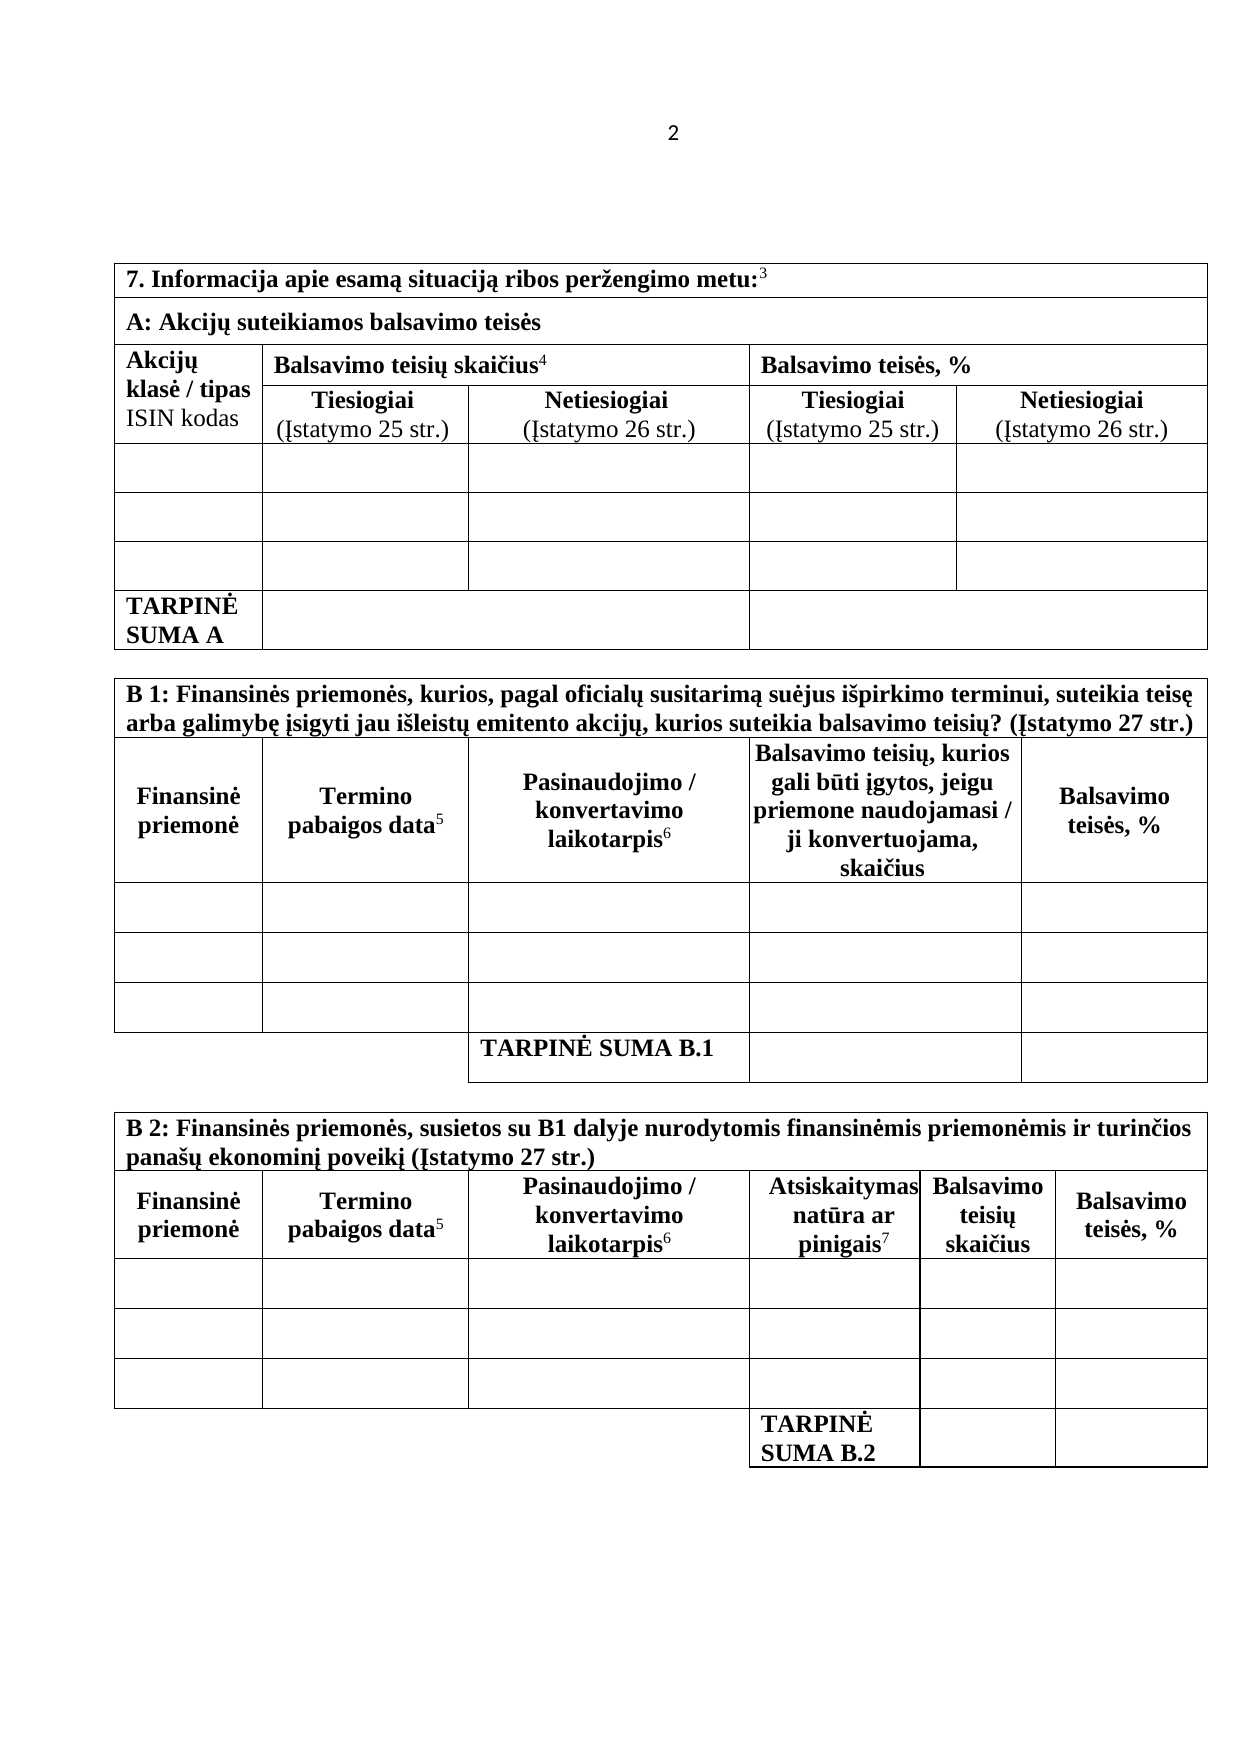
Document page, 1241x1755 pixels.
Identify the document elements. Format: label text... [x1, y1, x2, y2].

table_cell Pasinaudojimo / konvertavimo laikotarpis6 [469, 1171, 749, 1258]
table_cell [263, 983, 468, 1032]
table_cell Termino pabaigos data5 [263, 738, 468, 882]
table_cell [115, 1259, 262, 1308]
table_cell Atsiskaitymas natūra ar pinigais7 [750, 1171, 919, 1258]
table_cell Balsavimo teisės, % [750, 345, 1207, 384]
table_cell [469, 542, 749, 590]
table_cell [750, 1259, 919, 1308]
table_cell B 2: Finansinės priemonės, susietos su B1 dalyje nurodytomis finansinėmis priemonėmis ir turinčios panašų ekonominį poveikį (Įstatymo 27 str.) [115, 1113, 1207, 1170]
table_cell [262, 1409, 469, 1466]
table_cell Termino pabaigos data5 [263, 1171, 468, 1258]
table_cell [263, 444, 468, 492]
table_cell [263, 933, 468, 982]
table_cell [115, 1359, 262, 1408]
table_cell TARPINĖ SUMA B.2 [750, 1409, 919, 1466]
table_cell Balsavimo teisių skaičius4 [263, 345, 749, 384]
table_cell [469, 591, 749, 648]
table_cell [750, 883, 1021, 932]
table_cell Finansinė priemonė [115, 1171, 262, 1258]
table_cell [115, 883, 262, 932]
table_cell [115, 1309, 262, 1358]
table_cell [469, 983, 749, 1032]
table_cell [921, 1409, 1055, 1466]
table_cell [469, 493, 749, 541]
table_cell 7. Informacija apie esamą situaciją ribos peržengimo metu:3 [115, 264, 1207, 297]
table_cell [115, 1082, 1207, 1112]
table_cell [115, 444, 262, 492]
table_cell Balsavimo teisės, % [1022, 738, 1207, 882]
table_cell [750, 1309, 919, 1358]
table_cell [750, 983, 1021, 1032]
table_cell [263, 1359, 468, 1408]
table_cell [921, 1259, 1055, 1308]
table_cell B 1: Finansinės priemonės, kurios, pagal oficialų susitarimą suėjus išpirkimo terminui, suteikia teisę arba galimybę įsigyti jau išleistų emitento akcijų, kurios suteikia balsavimo teisių? (Įstatymo 27 str.) [115, 679, 1207, 737]
table_cell Netiesiogiai (Įstatymo 26 str.) [469, 386, 749, 443]
table_cell [1056, 1259, 1207, 1308]
table_cell [750, 1359, 919, 1408]
table_cell [469, 1409, 749, 1466]
table_cell Tiesiogiai (Įstatymo 25 str.) [750, 386, 956, 443]
table_cell [956, 591, 1207, 648]
table_cell [1056, 1409, 1207, 1466]
table_cell [1022, 933, 1207, 982]
table_cell [957, 493, 1207, 541]
table_cell [957, 542, 1207, 590]
table_cell [750, 444, 956, 492]
table_cell [115, 493, 262, 541]
table_cell Akcijų klasė / tipas ISIN kodas [115, 345, 262, 443]
table_cell [115, 933, 262, 982]
table_cell [750, 1033, 1021, 1082]
table_cell [263, 493, 468, 541]
table_cell TARPINĖ SUMA B.1 [469, 1033, 749, 1082]
table_cell Pasinaudojimo / konvertavimo laikotarpis6 [469, 738, 749, 882]
table_cell [115, 542, 262, 590]
table_cell [263, 1259, 468, 1308]
table_cell [750, 933, 1021, 982]
table_cell [750, 591, 956, 648]
table_cell [262, 1033, 468, 1082]
table_cell [469, 1309, 749, 1358]
table_cell [115, 1033, 262, 1082]
table_header [115, 229, 1207, 263]
table_cell [263, 542, 468, 590]
table_cell Tiesiogiai (Įstatymo 25 str.) [263, 386, 468, 443]
table_cell [115, 1409, 262, 1466]
table_cell [921, 1359, 1055, 1408]
table_cell [1056, 1359, 1207, 1408]
table_cell [750, 493, 956, 541]
table_cell [469, 933, 749, 982]
table_cell [957, 444, 1207, 492]
table_cell [1022, 983, 1207, 1032]
table_cell [263, 591, 469, 648]
table_cell [469, 444, 749, 492]
table_cell Balsavimo teisių, kurios gali būti įgytos, jeigu priemone naudojamasi / ji konvertuojama, skaičius [750, 738, 1021, 882]
table_cell [469, 1359, 749, 1408]
table_cell [1022, 1033, 1207, 1082]
table_cell Finansinė priemonė [115, 738, 262, 882]
table_cell [469, 883, 749, 932]
table_cell TARPINĖ SUMA A [115, 591, 262, 648]
table_cell [115, 983, 262, 1032]
table_cell Balsavimo teisių skaičius [921, 1171, 1055, 1258]
table_cell [921, 1309, 1055, 1358]
table_cell A: Akcijų suteikiamos balsavimo teisės [115, 298, 1207, 344]
table_cell [263, 1309, 468, 1358]
table_cell [469, 1259, 749, 1308]
table_cell [1056, 1309, 1207, 1358]
table_cell [115, 650, 1207, 678]
table_cell [263, 883, 468, 932]
table_cell [1022, 883, 1207, 932]
table_cell [750, 542, 956, 590]
table_cell Netiesiogiai (Įstatymo 26 str.) [957, 386, 1207, 443]
table_cell Balsavimo teisės, % [1056, 1171, 1207, 1258]
